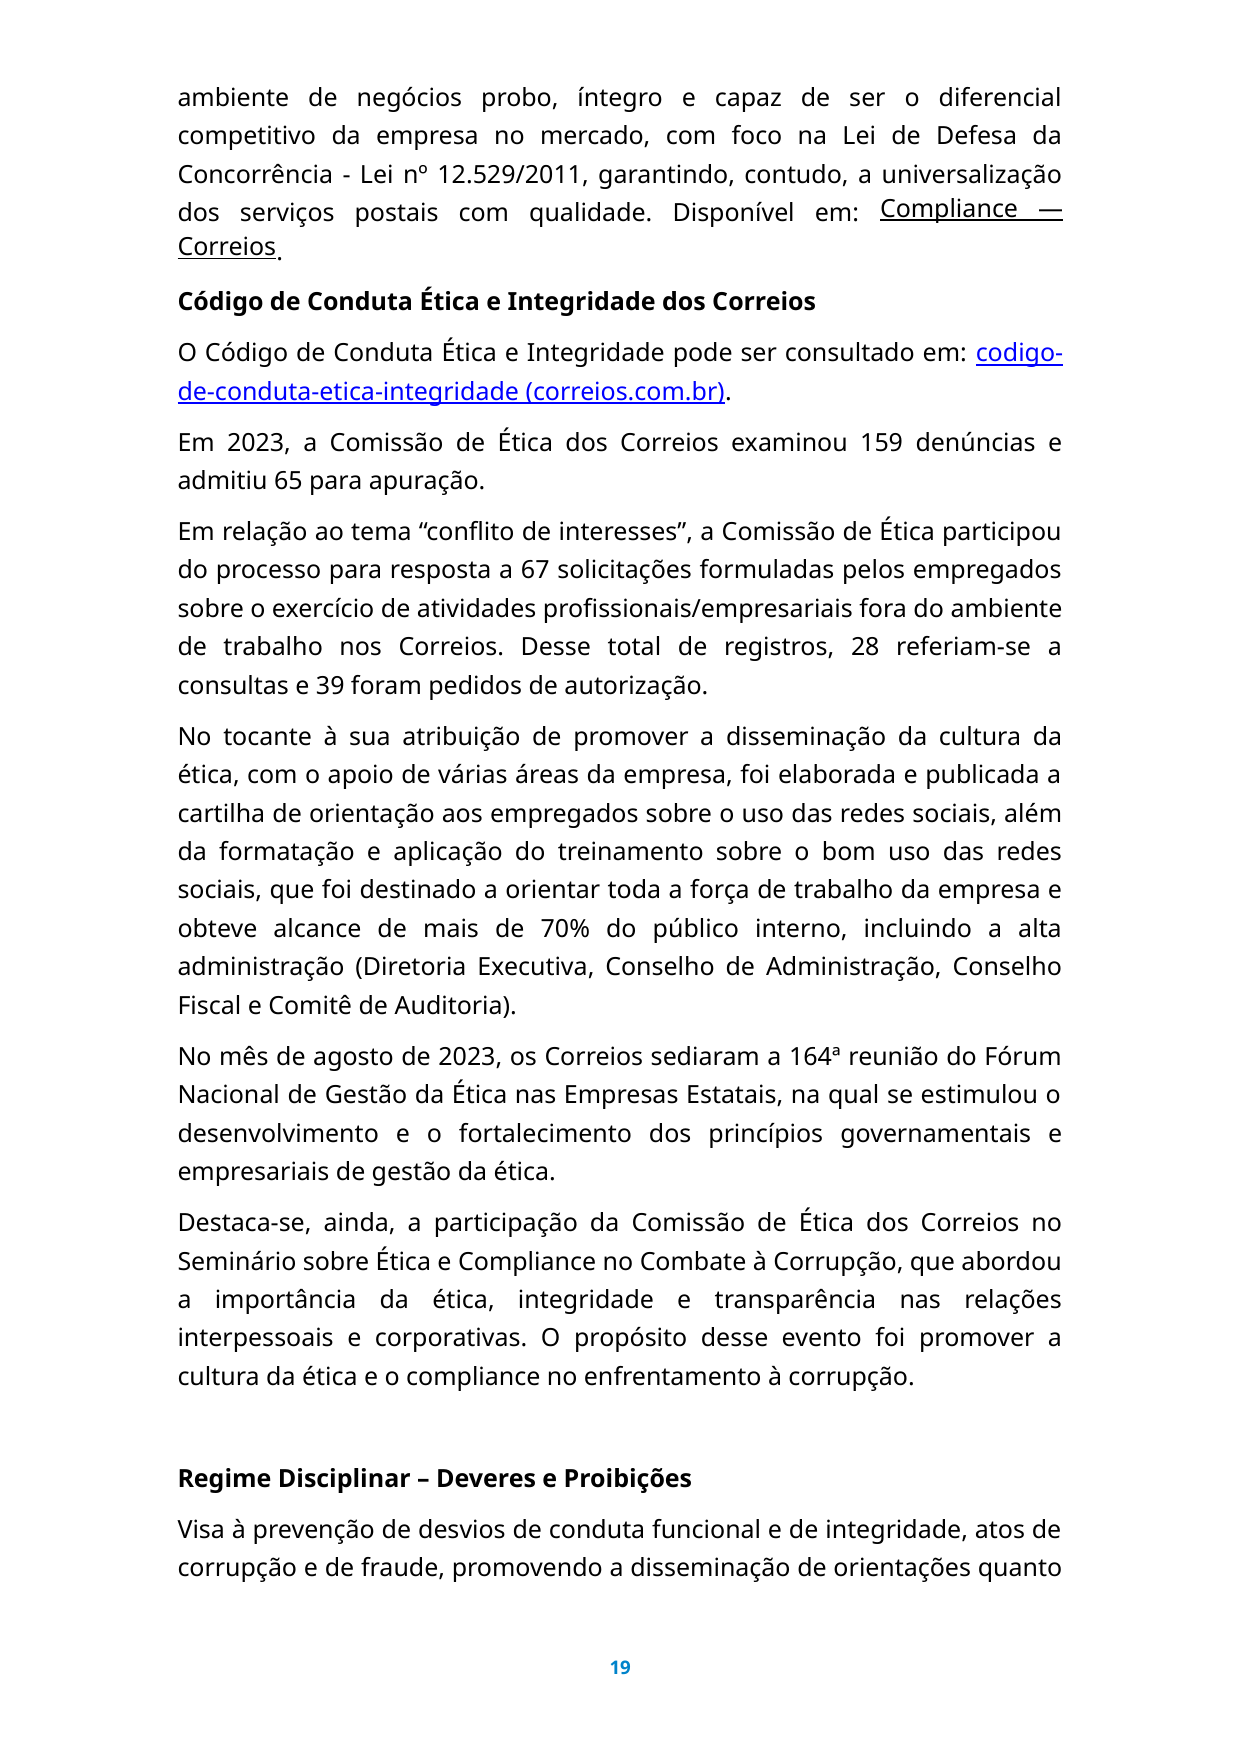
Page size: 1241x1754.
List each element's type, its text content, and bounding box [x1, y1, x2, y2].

text O Código de Conduta Ética e Integridade pode ser consultado em: codigo-de-conduta-etica-integridade (correios.com.br). [177, 331, 1063, 407]
text Em relação ao tema “conflito de interesses”, a Comissão de Ética participou do processo para resposta a 67 solicitações formuladas pelos empregados sobre o exercício de atividades profissionais/empresariais fora do ambiente de trabalho nos Correios. Desse total de registros, 28 referiam-se a consultas e 39 foram pedidos de autorização. [177, 509, 1063, 702]
text No tocante à sua atribuição de promover a disseminação da cultura da ética, com o apoio de várias áreas da empresa, foi elaborada e publicada a cartilha de orientação aos empregados sobre o uso das redes sociais, além da formatação e aplicação do treinamento sobre o bom uso das redes sociais, que foi destinado a orientar toda a força de trabalho da empresa e obteve alcance de mais de 70% do público interno, incluindo a alta administração (Diretoria Executiva, Conselho de Administração, Conselho Fiscal e Comitê de Auditoria). [177, 714, 1063, 1022]
text No mês de agosto de 2023, os Correios sediaram a 164ª reunião do Fórum Nacional de Gestão da Ética nas Empresas Estatais, na qual se estimulou o desenvolvimento e o fortalecimento dos princípios governamentais e empresariais de gestão da ética. [177, 1034, 1063, 1188]
text Destaca-se, ainda, a participação da Comissão de Ética dos Correios no Seminário sobre Ética e Compliance no Combate à Corrupção, que abordou a importância da ética, integridade e transparência nas relações interpessoais e corporativas. O propósito desse evento foi promover a cultura da ética e o compliance no enfrentamento à corrupção. [177, 1200, 1063, 1392]
text Código de Conduta Ética e Integridade dos Correios [177, 280, 1063, 318]
text Em 2023, a Comissão de Ética dos Correios examinou 159 denúncias e admitiu 65 para apuração. [177, 420, 1063, 497]
text Regime Disciplinar – Deveres e Proibições [177, 1456, 1063, 1494]
text Visa à prevenção de desvios de conduta funcional e de integridade, atos de corrupção e de fraude, promovendo a disseminação de orientações quanto [177, 1507, 1063, 1584]
text ambiente de negócios probo, íntegro e capaz de ser o diferencial competitivo da empresa no mercado, com foco na Lei de Defesa da Concorrência - Lei nº 12.529/2011, garantindo, contudo, a universalização dos serviços postais com qualidade. Disponível em: Compliance — Correios. [177, 75, 1063, 267]
